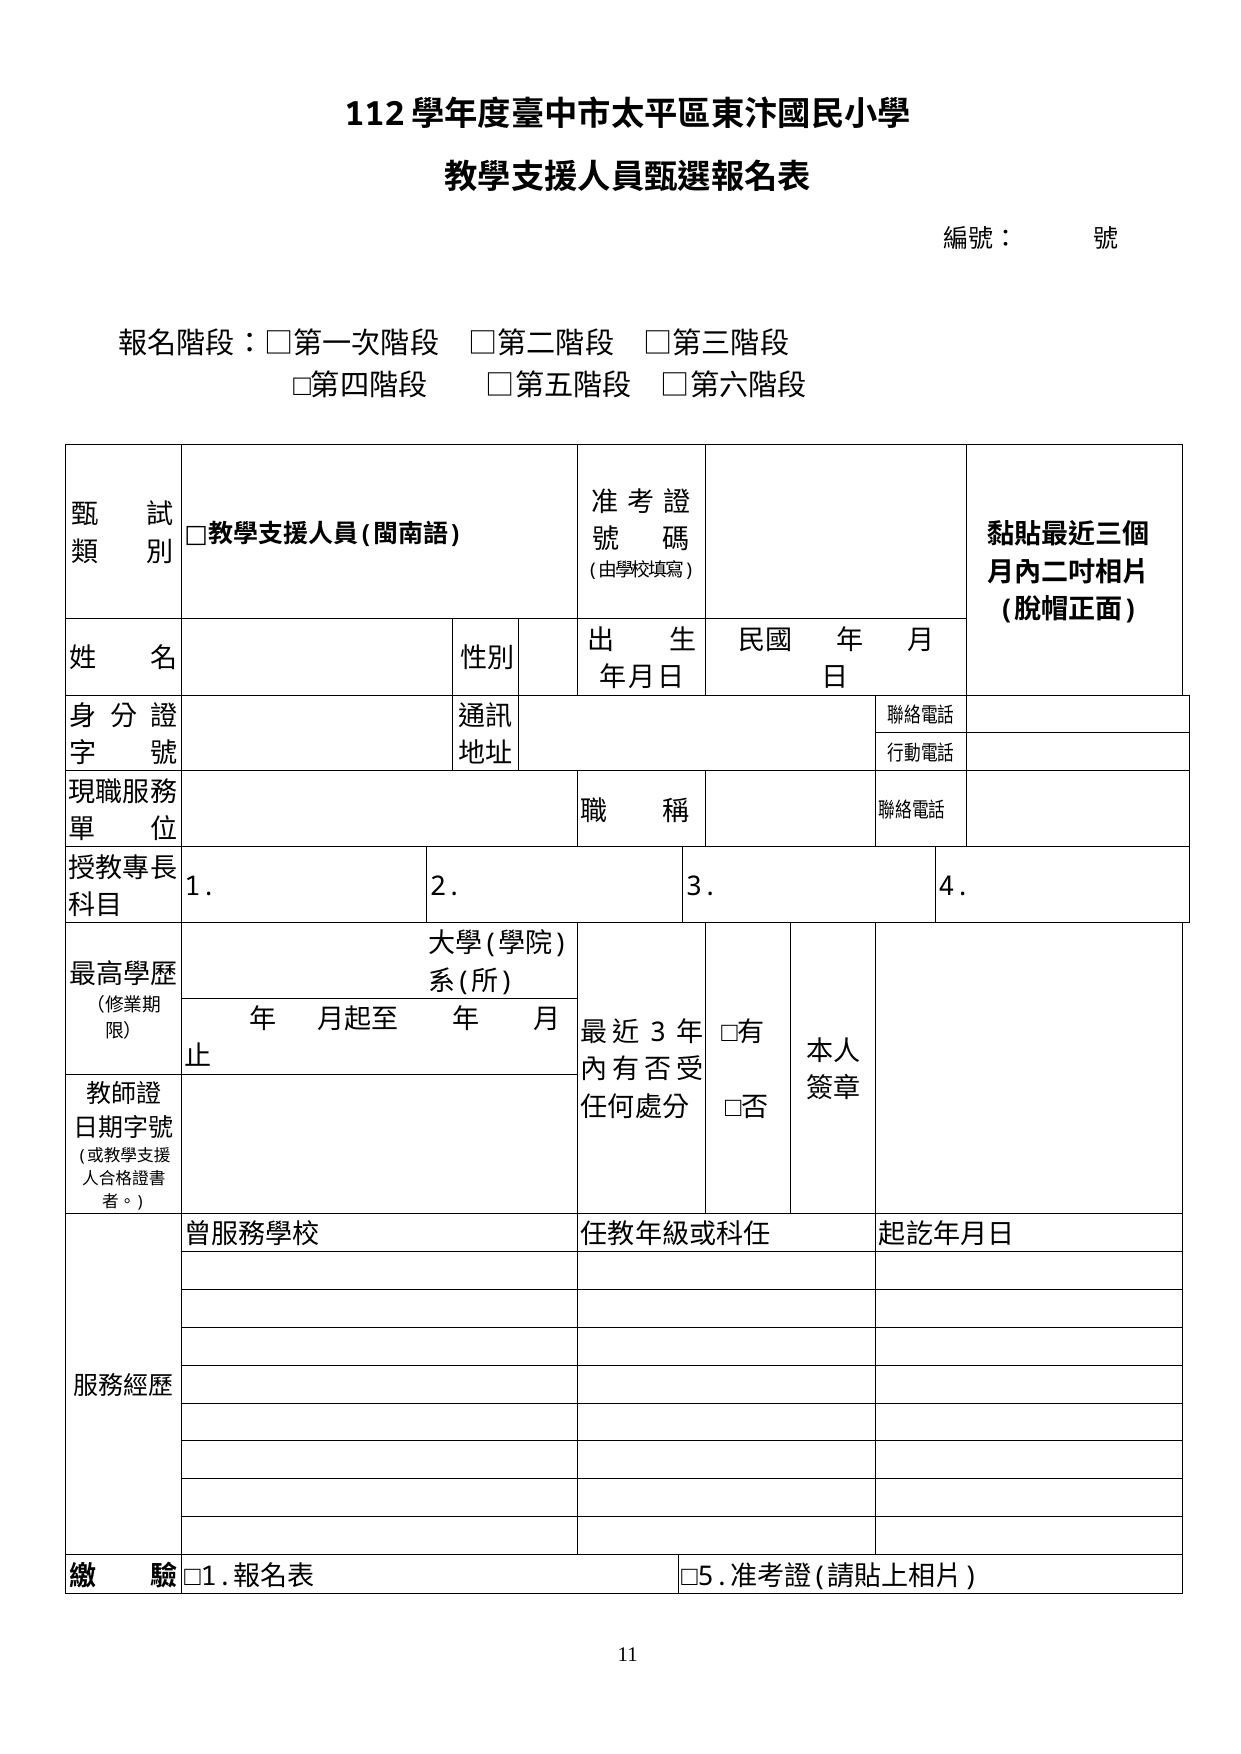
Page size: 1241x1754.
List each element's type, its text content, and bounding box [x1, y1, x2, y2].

table_cell [182, 1404, 577, 1440]
table_cell [1183, 1478, 1189, 1516]
table_cell [182, 1252, 577, 1289]
table_cell 行動電話 [876, 733, 966, 770]
table_cell [876, 1328, 1182, 1364]
table_cell 任教年級或科任 [578, 1214, 875, 1251]
table_cell 大學(學院) 系(所) [182, 923, 577, 998]
table_cell 民國 年 月 日 [706, 619, 966, 695]
table_cell 繳 驗 [66, 1555, 181, 1593]
table_cell 服務經歷 [66, 1214, 181, 1554]
table_header [706, 445, 966, 618]
table_cell 職 稱 [578, 771, 705, 846]
table_cell [1183, 1403, 1189, 1440]
table_cell 身 分 證 字 號 [66, 696, 181, 770]
text 報名階段：□第一次階段 □第二階段 □第三階段 [118, 319, 1137, 362]
table_cell [876, 1252, 1182, 1289]
table_cell 授教專長科目 [66, 847, 181, 922]
table_cell 教師證 日期字號 (或教學支援人合格證書者。) [66, 1075, 181, 1212]
table_cell 年 月起至 年 月止 [182, 999, 577, 1073]
table_cell [182, 1366, 577, 1402]
table_cell [182, 696, 452, 770]
table_cell [876, 1366, 1182, 1402]
table_cell [578, 1328, 875, 1364]
table_header 准 考 證 號 碼 (由學校填寫) [578, 445, 705, 618]
table_cell [519, 619, 577, 695]
table_cell 3. [683, 847, 935, 922]
table_cell [182, 1479, 577, 1516]
table_cell [182, 1075, 577, 1212]
table_cell [578, 1479, 875, 1516]
table_cell [578, 1404, 875, 1440]
text □第四階段 □第五階段 □第六階段 [118, 362, 1137, 404]
table_cell [578, 1290, 875, 1327]
table_cell □有 □否 [706, 923, 790, 1212]
table_cell [182, 1441, 577, 1478]
table_cell [1183, 1327, 1189, 1364]
table_header 甄 試 類 別 [66, 445, 181, 618]
table_cell 2. [427, 847, 682, 922]
table_cell [876, 1290, 1182, 1327]
table_cell [1183, 1554, 1189, 1593]
table_cell [578, 1252, 875, 1289]
table_cell [182, 619, 452, 695]
table_cell [1183, 998, 1189, 1073]
table_cell [1183, 618, 1189, 695]
table_cell 4. [936, 847, 1189, 922]
table_cell [967, 733, 1189, 770]
table_cell 曾服務學校 [182, 1214, 577, 1251]
table_cell [876, 1404, 1182, 1440]
table_cell 最近3年內有否受任何處分 [578, 923, 705, 1212]
table_cell [1183, 923, 1189, 998]
table_cell 現職服務單 位 [66, 771, 181, 846]
table_cell [1183, 1516, 1189, 1554]
table_cell 聯絡電話 [876, 771, 966, 846]
table_cell [876, 1441, 1182, 1478]
table_cell 最高學歷（修業期限） [66, 923, 181, 1073]
table_cell [967, 771, 1189, 846]
table_cell 通訊 地址 [453, 696, 518, 770]
table_cell [182, 1290, 577, 1327]
table_cell [876, 1517, 1182, 1554]
table_cell [519, 696, 875, 770]
table_cell 起訖年月日 [876, 1214, 1182, 1251]
table_header [1183, 444, 1189, 618]
table_cell 1. [182, 847, 426, 922]
table_cell [1183, 1289, 1189, 1327]
table_cell [876, 923, 1182, 1212]
table_cell 出 生 年月日 [578, 619, 705, 695]
table_cell 本人 簽章 [791, 923, 875, 1212]
table_cell [1183, 1440, 1189, 1478]
table_cell 姓 名 [66, 619, 181, 695]
table_cell [578, 1517, 875, 1554]
text 編號： 號 [943, 194, 1240, 257]
table_cell [876, 1479, 1182, 1516]
table_cell [967, 696, 1189, 732]
table_cell [578, 1366, 875, 1402]
table_cell [1183, 1365, 1189, 1402]
table_cell □1.報名表 [182, 1555, 678, 1593]
table_cell [706, 771, 875, 846]
table_cell □5.准考證(請貼上相片) [679, 1555, 1182, 1593]
table_cell [578, 1441, 875, 1478]
table_cell 性別 [453, 619, 518, 695]
table_cell 聯絡電話 [876, 696, 966, 732]
table_cell [182, 1517, 577, 1554]
table_cell [1183, 1251, 1189, 1289]
table_cell [1183, 1213, 1189, 1251]
table_cell [1183, 1074, 1189, 1212]
text 112學年度臺中市太平區東汴國民小學 [118, 69, 1137, 132]
text 教學支援人員甄選報名表 [118, 132, 1137, 194]
table_cell [182, 771, 577, 846]
table_header 黏貼最近三個 月內二吋相片 (脫帽正面) [967, 445, 1182, 695]
table_header □教學支援人員(閩南語) [182, 445, 577, 618]
table_cell [182, 1328, 577, 1364]
